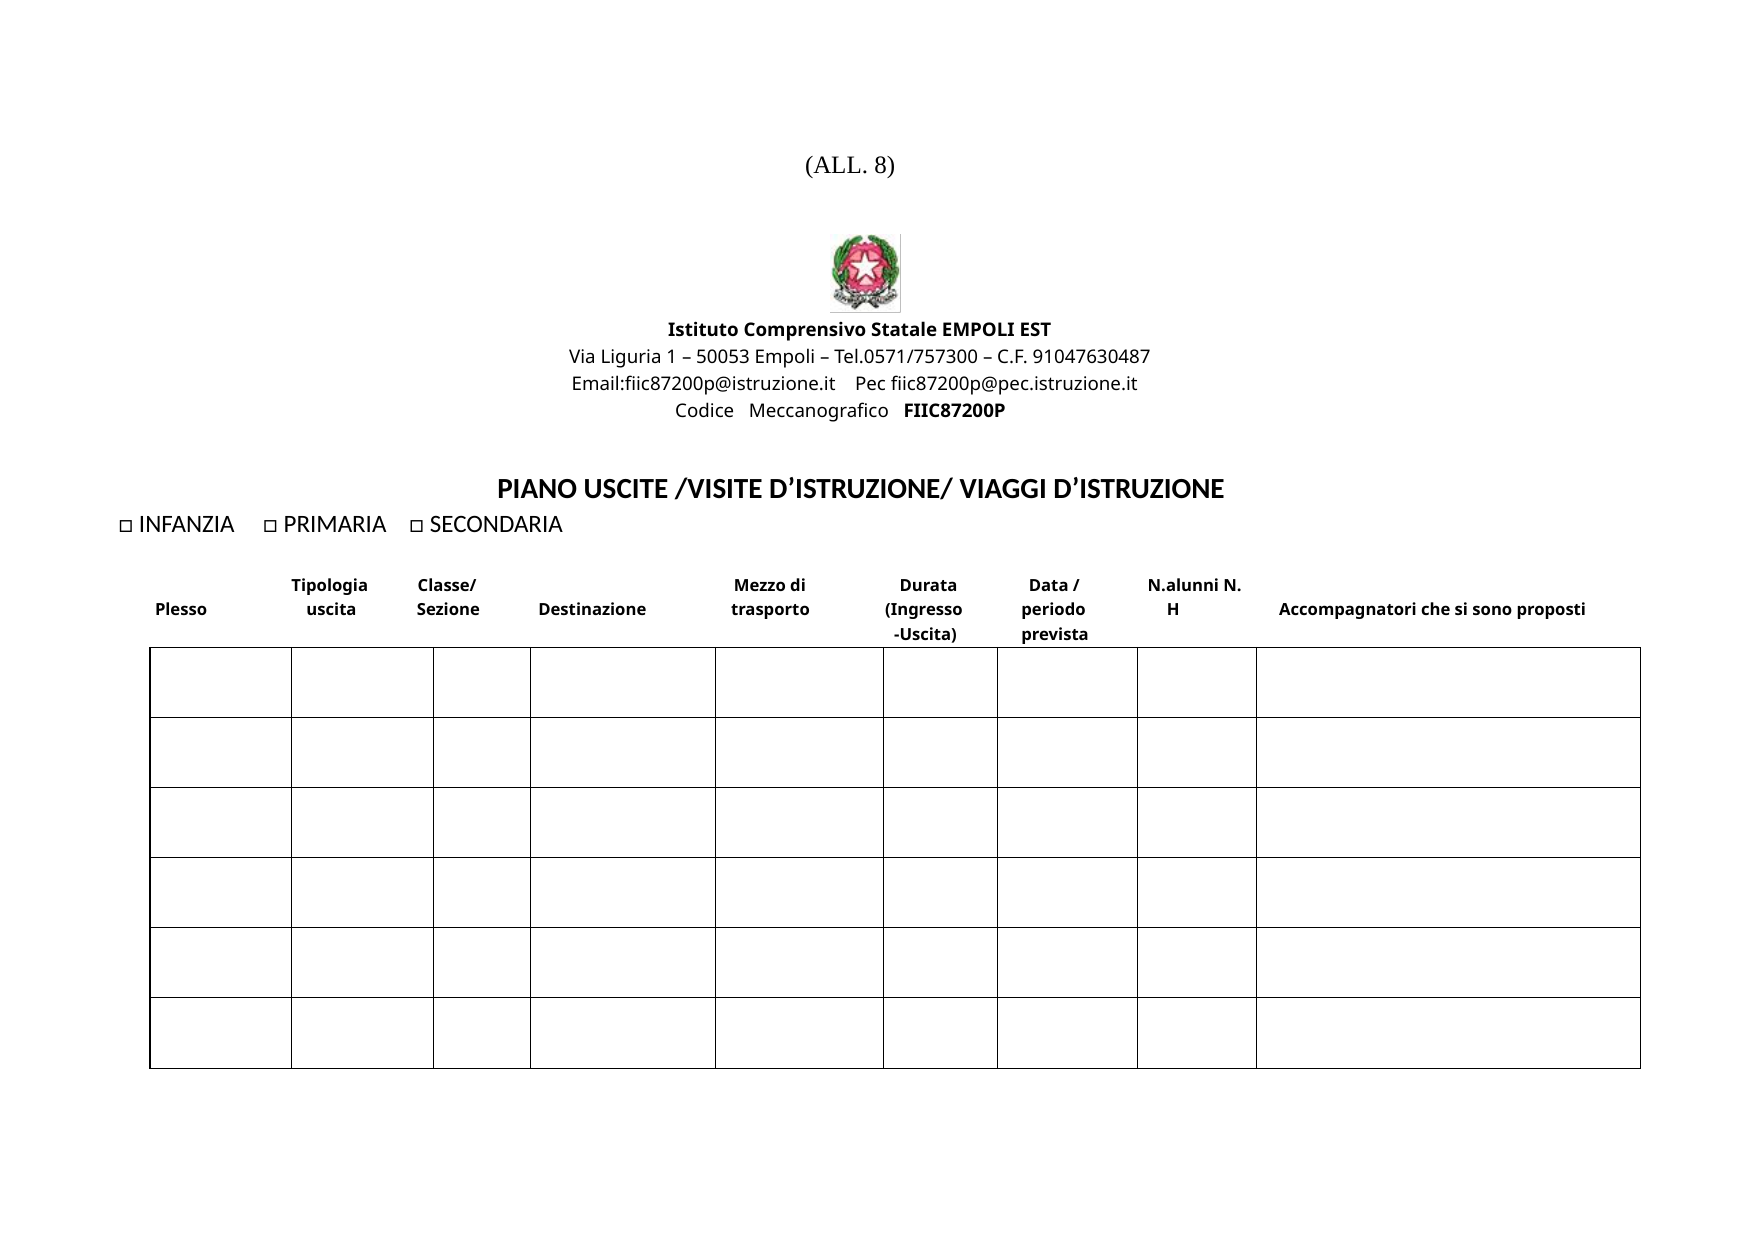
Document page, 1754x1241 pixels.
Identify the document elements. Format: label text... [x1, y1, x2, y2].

table_cell [292, 998, 433, 1067]
table_cell [998, 718, 1137, 787]
table_cell [151, 718, 291, 787]
table_cell [434, 998, 530, 1067]
table_cell [998, 858, 1137, 927]
table_cell [1257, 788, 1640, 857]
text □ INFANZIA □ PRIMARIA □ SECONDARIA [118, 508, 1582, 539]
table_header [150, 574, 155, 647]
table_cell [1138, 998, 1256, 1067]
table_cell [151, 858, 291, 927]
table_cell [1257, 928, 1640, 997]
table_header Destinazione [538, 574, 731, 647]
table_header Tipologia uscita [291, 574, 414, 647]
text Codice Meccanografico FIIC87200P [143, 398, 1582, 423]
table_header Classe/ Sezione [414, 574, 538, 647]
table_cell [292, 718, 433, 787]
table_cell [1138, 858, 1256, 927]
table_header Accompagnatori che si sono proposti [1279, 574, 1603, 647]
table_cell [716, 648, 883, 717]
table_cell [151, 788, 291, 857]
text Email:fiic87200p@istruzione.it Pec fiic87200p@pec.istruzione.it [143, 371, 1581, 396]
table_cell [1138, 718, 1256, 787]
subtitle PIANO USCITE /VISITE D’ISTRUZIONE/ VIAGGI D’ISTRUZIONE [497, 471, 1582, 506]
table_cell [998, 788, 1137, 857]
table_header N.alunni N. H [1138, 574, 1279, 647]
table_cell [434, 718, 530, 787]
table_cell [531, 718, 715, 787]
table_cell [292, 858, 433, 927]
text (ALL. 8) [118, 150, 1582, 179]
table_cell [292, 928, 433, 997]
table_cell [434, 858, 530, 927]
table_cell [151, 998, 291, 1067]
table_cell [1138, 928, 1256, 997]
table_cell [1138, 648, 1256, 717]
table_cell [531, 998, 715, 1067]
table_cell [1257, 858, 1640, 927]
table_cell [292, 648, 433, 717]
table_cell [531, 788, 715, 857]
table_cell [716, 998, 883, 1067]
table_cell [884, 858, 997, 927]
table_cell [998, 928, 1137, 997]
table_cell [884, 998, 997, 1067]
text Istituto Comprensivo Statale EMPOLI EST [143, 316, 1582, 341]
table_cell [434, 788, 530, 857]
text Via Liguria 1 – 50053 Empoli – Tel.0571/757300 – C.F. 91047630487 [143, 343, 1581, 369]
table_header [1603, 574, 1641, 647]
table_cell [531, 648, 715, 717]
table_cell [434, 928, 530, 997]
table_cell [151, 928, 291, 997]
table_cell [884, 718, 997, 787]
table_cell [884, 648, 997, 717]
table_cell [716, 788, 883, 857]
table_header Mezzo di trasporto [731, 574, 883, 647]
table_cell [531, 858, 715, 927]
table_cell [716, 858, 883, 927]
table_cell [998, 648, 1137, 717]
table_cell [716, 928, 883, 997]
table_cell [151, 648, 291, 717]
table_header Data / periodo prevista [1021, 574, 1138, 647]
table_cell [531, 928, 715, 997]
table_cell [1257, 998, 1640, 1067]
table_cell [1257, 718, 1640, 787]
table_cell [292, 788, 433, 857]
table_cell [1257, 648, 1640, 717]
table_header Plesso [155, 574, 291, 647]
table_cell [434, 648, 530, 717]
table_cell [1138, 788, 1256, 857]
table_cell [884, 788, 997, 857]
table_header Durata (Ingresso -Uscita) [884, 574, 1021, 647]
table_cell [716, 718, 883, 787]
table_cell [998, 998, 1137, 1067]
table_cell [884, 928, 997, 997]
